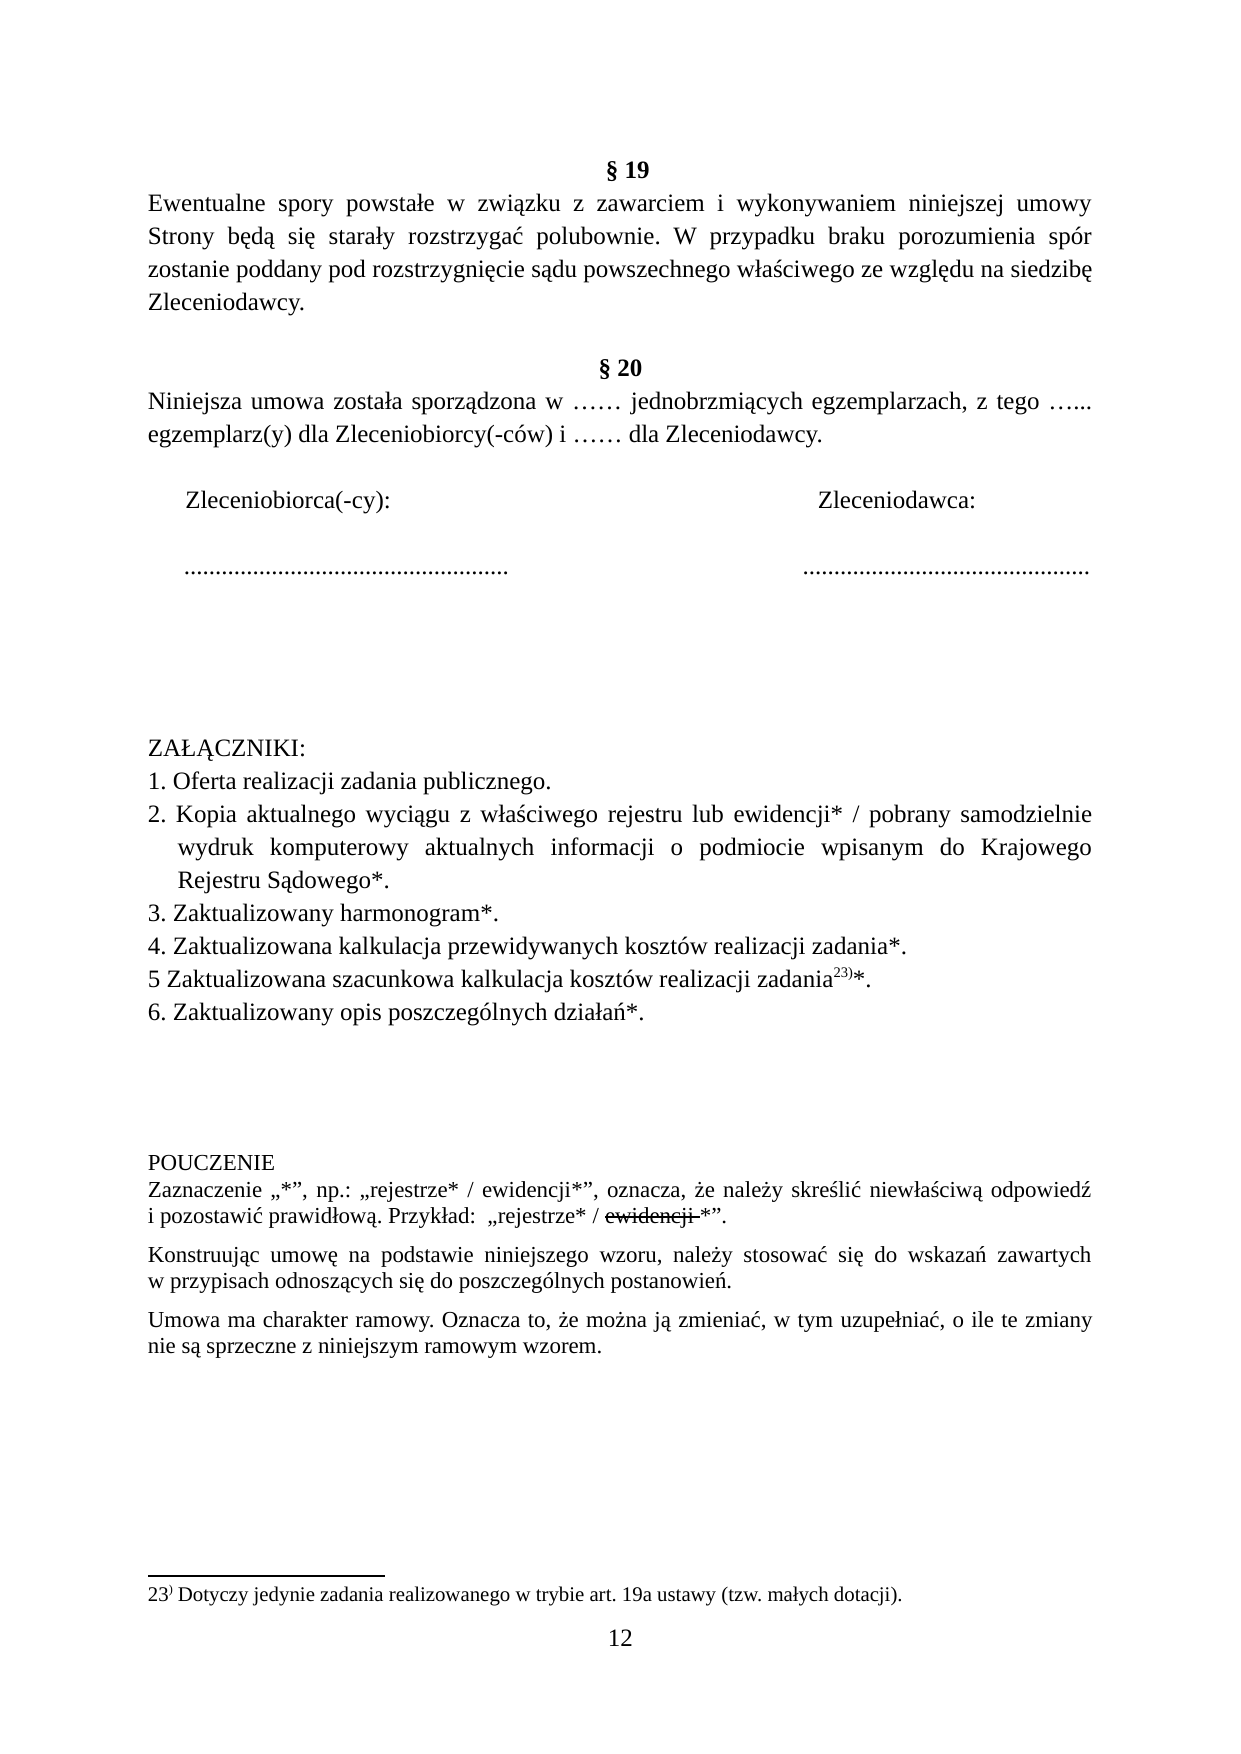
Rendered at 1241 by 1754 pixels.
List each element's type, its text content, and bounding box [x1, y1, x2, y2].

text Ewentualne spory powstałe w związku z zawarciem i wykonywaniem niniejszej umowy Strony będą się starały rozstrzygać polubownie. W przypadku braku porozumienia spór zostanie poddany pod rozstrzygnięcie sądu powszechnego właściwego ze względu na siedzibę Zleceniodawcy. [148, 188, 1093, 316]
text POUCZENIE [148, 1149, 1093, 1176]
text ) Dotyczy jedynie zadania realizowanego w trybie art. 19a ustawy (tzw. małych dotacji). [148, 1582, 1093, 1606]
text Umowa ma charakter ramowy. Oznacza to, że można ją zmieniać, w tym uzupełniać, o ile te zmiany nie są sprzeczne z niniejszym ramowym wzorem. [148, 1306, 1093, 1359]
text 4. Zaktualizowana kalkulacja przewidywanych kosztów realizacji zadania*. [148, 931, 1093, 960]
text Konstruując umowę na podstawie niniejszego wzoru, należy stosować się do wskazań zawartych w przypisach odnoszących się do poszczególnych postanowień. [148, 1241, 1093, 1294]
text § 20 [148, 353, 1093, 382]
text Niniejsza umowa została sporządzona w …… jednobrzmiących egzemplarzach, z tego …... egzemplarz(y) dla Zleceniobiorcy(-ców) i …… dla Zleceniodawcy. [148, 386, 1093, 448]
text 2. Kopia aktualnego wyciągu z właściwego rejestru lub ewidencji* / pobrany samodzielnie wydruk komputerowy aktualnych informacji o podmiocie wpisanym do Krajowego Rejestru Sądowego*. [148, 799, 1093, 894]
text § 19 [162, 155, 1093, 183]
text 5 Zaktualizowana szacunkowa kalkulacja kosztów realizacji zadania)*. [148, 964, 1093, 993]
text .................................................... .............................................. [177, 551, 1093, 580]
text Zleceniobiorca(-cy): Zleceniodawca: [185, 485, 1093, 514]
text 1. Oferta realizacji zadania publicznego. [148, 766, 1093, 795]
text ZAŁĄCZNIKI: [148, 733, 1093, 762]
text Zaznaczenie „*”, np.: „rejestrze* / ewidencji*”, oznacza, że należy skreślić niewłaściwą odpowiedź i pozostawić prawidłową. Przykład: „rejestrze* / ewidencji *”. [148, 1176, 1093, 1228]
text 6. Zaktualizowany opis poszczególnych działań*. [148, 997, 1093, 1026]
text 3. Zaktualizowany harmonogram*. [148, 898, 1093, 927]
